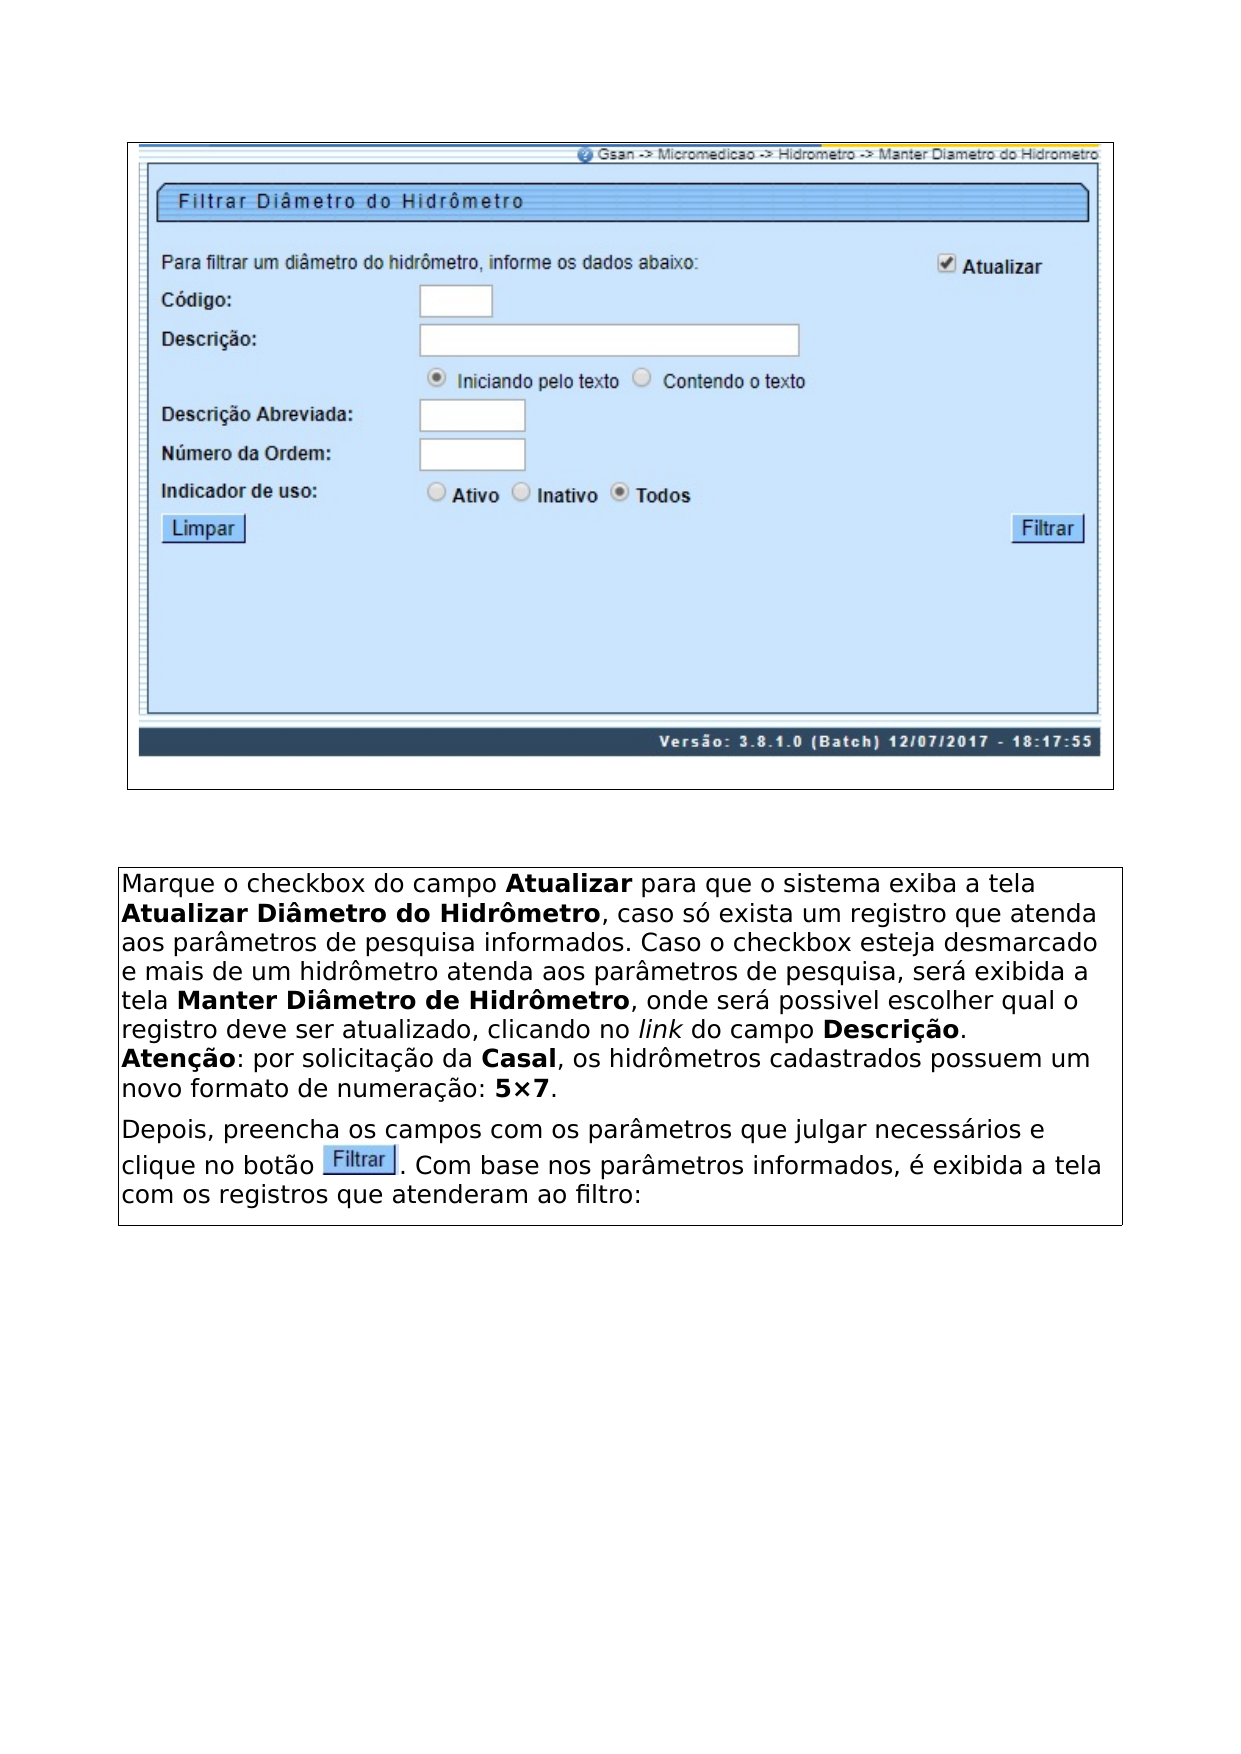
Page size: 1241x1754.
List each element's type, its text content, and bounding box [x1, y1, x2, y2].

table_header Marque o checkbox do campo Atualizar para que o sistema exiba a tela Atualizar Diâmetro do Hidrômetro, caso só exista um registro que atenda aos parâmetros de pesquisa informados. Caso o checkbox esteja desmarcado e mais de um hidrômetro atenda aos parâmetros de pesquisa, será exibida a tela Manter Diâmetro de Hidrômetro, onde será possivel escolher qual o registro deve ser atualizado, clicando no link do campo Descrição. Atenção: por solicitação da Casal, os hidrômetros cadastrados possuem um novo formato de numeração: 5×7. Depois, preencha os campos com os parâmetros que julgar necessários e clique no botão . Com base nos parâmetros informados, é exibida a tela com os registros que atenderam ao filtro: [119, 868, 1122, 1225]
picture [138, 144, 1102, 758]
picture [322, 1144, 399, 1175]
table_header [128, 143, 1113, 789]
